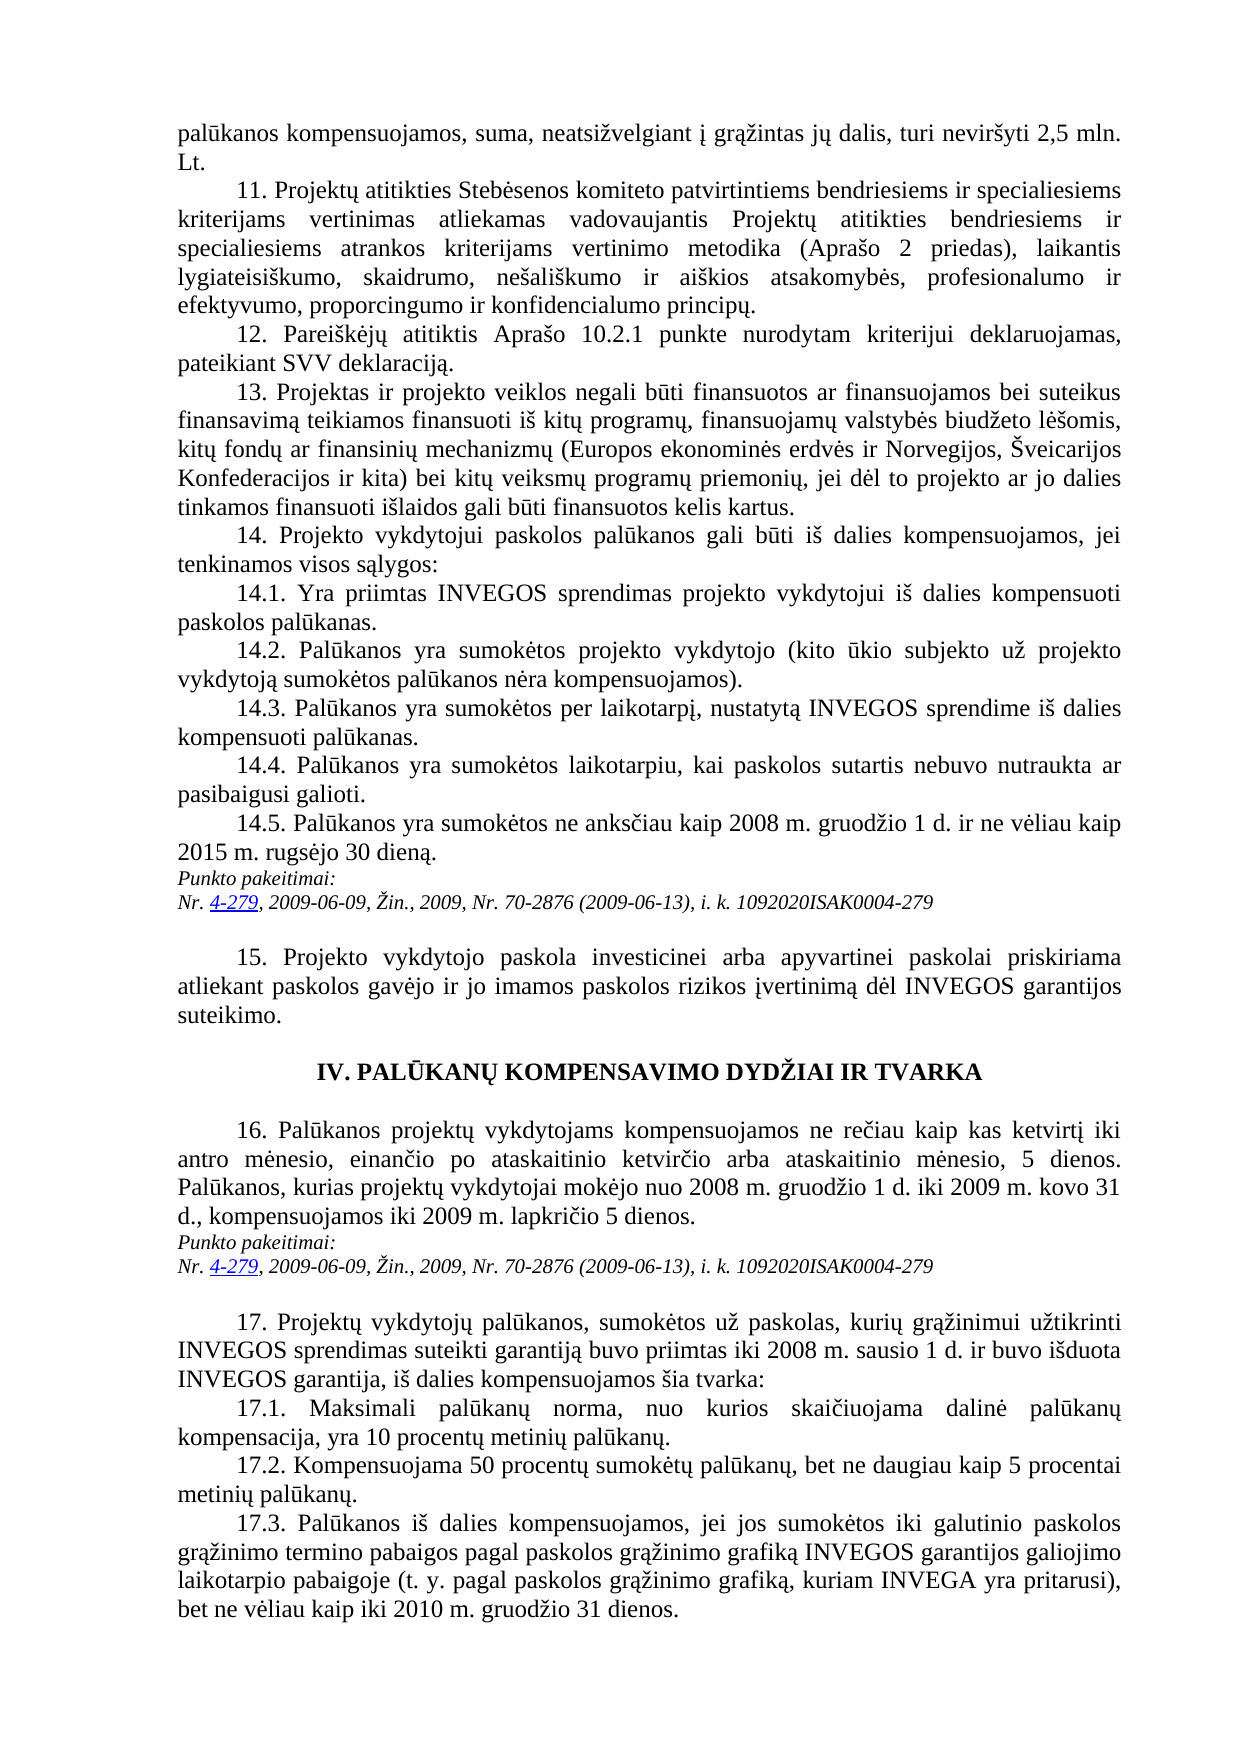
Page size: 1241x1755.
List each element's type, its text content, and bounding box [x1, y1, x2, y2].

text 14. Projekto vykdytojui paskolos palūkanos gali būti iš dalies kompensuojamos, jei tenkinamos visos sąlygos: [177, 521, 1122, 578]
text 13. Projektas ir projekto veiklos negali būti finansuotos ar finansuojamos bei suteikus finansavimą teikiamos finansuoti iš kitų programų, finansuojamų valstybės biudžeto lėšomis, kitų fondų ar finansinių mechanizmų (Europos ekonominės erdvės ir Norvegijos, Šveicarijos Konfederacijos ir kita) bei kitų veiksmų programų priemonių, jei dėl to projekto ar jo dalies tinkamos finansuoti išlaidos gali būti finansuotos kelis kartus. [177, 377, 1122, 521]
text Punkto pakeitimai: [177, 1230, 1122, 1254]
text 17.1. Maksimali palūkanų norma, nuo kurios skaičiuojama dalinė palūkanų kompensacija, yra 10 procentų metinių palūkanų. [177, 1393, 1122, 1451]
text Nr. 4-279, 2009-06-09, Žin., 2009, Nr. 70-2876 (2009-06-13), i. k. 1092020ISAK0004-279 [177, 890, 1122, 914]
text Punkto pakeitimai: [177, 866, 1122, 890]
text 14.2. Palūkanos yra sumokėtos projekto vykdytojo (kito ūkio subjekto už projekto vykdytoją sumokėtos palūkanos nėra kompensuojamos). [177, 636, 1122, 693]
text 14.1. Yra priimtas INVEGOS sprendimas projekto vykdytojui iš dalies kompensuoti paskolos palūkanas. [177, 578, 1122, 636]
text 17. Projektų vykdytojų palūkanos, sumokėtos už paskolas, kurių grąžinimui užtikrinti INVEGOS sprendimas suteikti garantiją buvo priimtas iki 2008 m. sausio 1 d. ir buvo išduota INVEGOS garantija, iš dalies kompensuojamos šia tvarka: [177, 1307, 1122, 1393]
text 12. Pareiškėjų atitiktis Aprašo 10.2.1 punkte nurodytam kriterijui deklaruojamas, pateikiant SVV deklaraciją. [177, 319, 1122, 377]
text 15. Projekto vykdytojo paskola investicinei arba apyvartinei paskolai priskiriama atliekant paskolos gavėjo ir jo imamos paskolos rizikos įvertinimą dėl INVEGOS garantijos suteikimo. [177, 942, 1122, 1029]
text 14.5. Palūkanos yra sumokėtos ne anksčiau kaip 2008 m. gruodžio 1 d. ir ne vėliau kaip 2015 m. rugsėjo 30 dieną. [177, 808, 1122, 866]
text 16. Palūkanos projektų vykdytojams kompensuojamos ne rečiau kaip kas ketvirtį iki antro mėnesio, einančio po ataskaitinio ketvirčio arba ataskaitinio mėnesio, 5 dienos. Palūkanos, kurias projektų vykdytojai mokėjo nuo 2008 m. gruodžio 1 d. iki 2009 m. kovo 31 d., kompensuojamos iki 2009 m. lapkričio 5 dienos. [177, 1115, 1122, 1230]
text 14.3. Palūkanos yra sumokėtos per laikotarpį, nustatytą INVEGOS sprendime iš dalies kompensuoti palūkanas. [177, 693, 1122, 751]
text 17.3. Palūkanos iš dalies kompensuojamos, jei jos sumokėtos iki galutinio paskolos grąžinimo termino pabaigos pagal paskolos grąžinimo grafiką INVEGOS garantijos galiojimo laikotarpio pabaigoje (t. y. pagal paskolos grąžinimo grafiką, kuriam INVEGA yra pritarusi), bet ne vėliau kaip iki 2010 m. gruodžio 31 dienos. [177, 1508, 1122, 1623]
text Nr. 4-279, 2009-06-09, Žin., 2009, Nr. 70-2876 (2009-06-13), i. k. 1092020ISAK0004-279 [177, 1254, 1122, 1278]
text palūkanos kompensuojamos, suma, neatsižvelgiant į grąžintas jų dalis, turi neviršyti 2,5 mln. Lt. [177, 118, 1122, 176]
text IV. PALŪKANŲ KOMPENSAVIMO DYDŽIAI IR TVARKA [177, 1057, 1122, 1086]
text 11. Projektų atitikties Stebėsenos komiteto patvirtintiems bendriesiems ir specialiesiems kriterijams vertinimas atliekamas vadovaujantis Projektų atitikties bendriesiems ir specialiesiems atrankos kriterijams vertinimo metodika (Aprašo 2 priedas), laikantis lygiateisiškumo, skaidrumo, nešališkumo ir aiškios atsakomybės, profesionalumo ir efektyvumo, proporcingumo ir konfidencialumo principų. [177, 176, 1122, 319]
text 17.2. Kompensuojama 50 procentų sumokėtų palūkanų, bet ne daugiau kaip 5 procentai metinių palūkanų. [177, 1451, 1122, 1508]
text 14.4. Palūkanos yra sumokėtos laikotarpiu, kai paskolos sutartis nebuvo nutraukta ar pasibaigusi galioti. [177, 751, 1122, 808]
